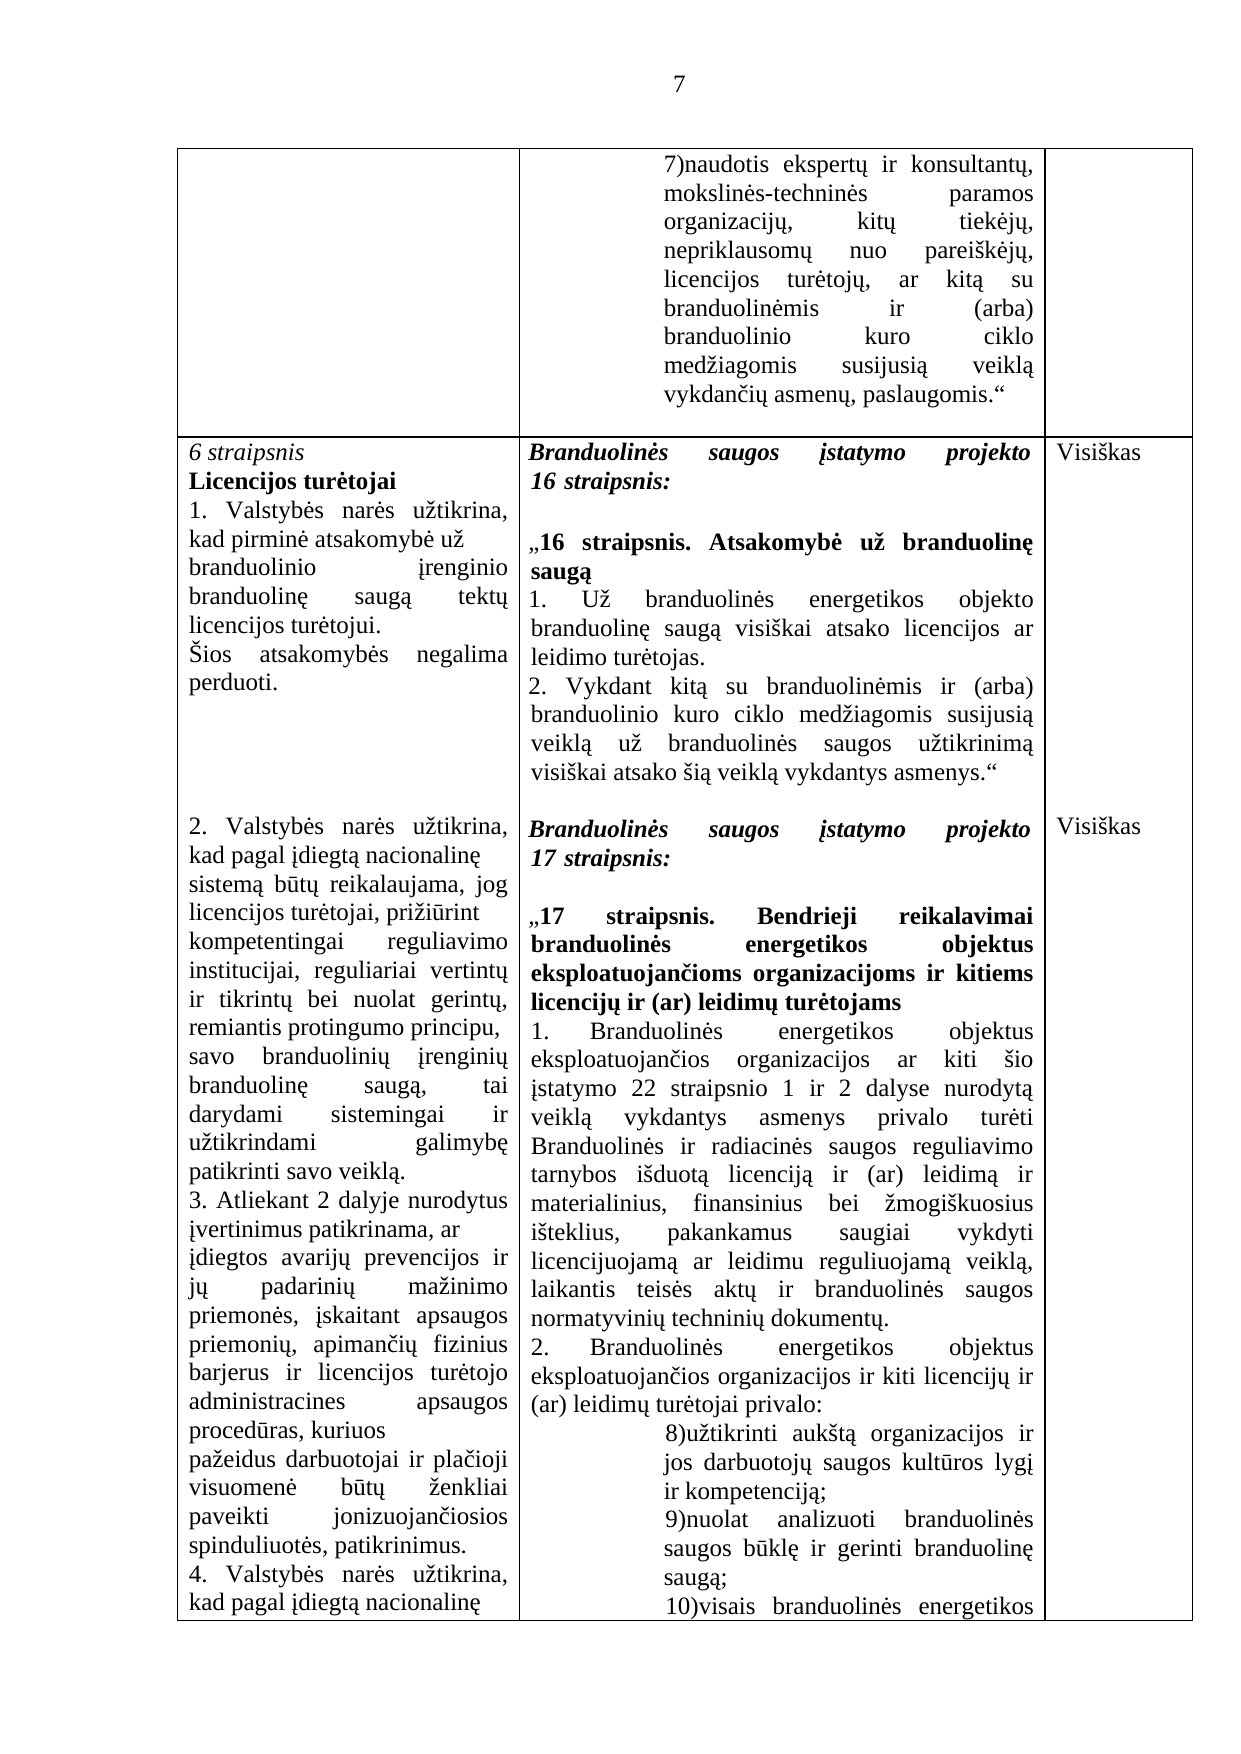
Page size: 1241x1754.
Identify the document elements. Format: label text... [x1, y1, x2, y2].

table_cell Branduolinės saugos įstatymo projekto 16 straipsnis: „16 straipsnis. Atsakomybė už branduolinę saugą 1. Už branduolinės energetikos objekto branduolinę saugą visiškai atsako licencijos ar leidimo turėtojas. 2. Vykdant kitą su branduolinėmis ir (arba) branduolinio kuro ciklo medžiagomis susijusią veiklą už branduolinės saugos užtikrinimą visiškai atsako šią veiklą vykdantys asmenys.“ Branduolinės saugos įstatymo projekto 17 straipsnis: „17 straipsnis. Bendrieji reikalavimai branduolinės energetikos objektus eksploatuojančioms organizacijoms ir kitiems licencijų ir (ar) leidimų turėtojams 1. Branduolinės energetikos objektus eksploatuojančios organizacijos ar kiti šio įstatymo 22 straipsnio 1 ir 2 dalyse nurodytą veiklą vykdantys asmenys privalo turėti Branduolinės ir radiacinės saugos reguliavimo tarnybos išduotą licenciją ir (ar) leidimą ir materialinius, finansinius bei žmogiškuosius išteklius, pakankamus saugiai vykdyti licencijuojamą ar leidimu reguliuojamą veiklą, laikantis teisės aktų ir branduolinės saugos normatyvinių techninių dokumentų. 2. Branduolinės energetikos objektus eksploatuojančios organizacijos ir kiti licencijų ir (ar) leidimų turėtojai privalo: užtikrinti aukštą organizacijos ir jos darbuotojų saugos kultūros lygį ir kompetenciją; nuolat analizuoti branduolinės saugos būklę ir gerinti branduolinę saugą; visais branduolinės energetikos [520, 438, 1044, 1619]
table_cell Visiškas Visiškas [1046, 438, 1192, 1619]
table_cell [1046, 149, 1192, 436]
table_cell 2. Siekdamos užtikrinti efektyvų kompetentingos reguliavimo institucijos nepriklausomumą nuo netinkamos įtakos jai priimant reguliavimo sprendimus, valstybės narės užtikrina, kad šios institucijos funkcijos būtų atskirtos nuo kitų įstaigų ar organizacijų, užsiimančių branduolinės energetikos vystymu ar panaudojimu, įskaitant elektros energijos gamybą, funkcijų. 3. Valstybės narės užtikrina, kad kompetentingai reguliavimo institucijai būtų suteikti teisiniai įgaliojimai ir žmogiškieji bei finansiniai ištekliai, būtini siekiant vykdyti įsipareigojimus, susijusius su 4 straipsnio 1 dalyje apibūdinta nacionaline sistema, teikiant deramą pirmumą saugai. Tai apima įgaliojimus ir išteklius, kurie būtini: a) reikalaujant, kad licencijos turėtojas laikytųsi nacionalinių branduolinės saugos reikalavimų ir atitinkamoje licencijoje nustatytų sąlygų; b) reikalaujant įrodyti, kad laikomasi tokių reikalavimų ir sąlygų, įskaitant pagal 6 straipsnio 2–5 dalis nustatytus reikalavimus; c) reguliavimo institucijai atliekant įvertinimus ir inspekcijas tikrinti, ar laikomasi tokių reikalavimų ir sąlygų; ir d) taikyti reguliuojamąsias poveikio priemones, įskaitant branduolinio įrenginio eksploatavimo sustabdymą laikantis sąlygų, kurios nustatomos pagal 4 straipsnio 1 dalyje apibūdintą nacionalinę sistemą. [178, 149, 519, 436]
table_cell 6 straipsnis Licencijos turėtojai 1. Valstybės narės užtikrina, kad pirminė atsakomybė už branduolinio įrenginio branduolinę saugą tektų licencijos turėtojui. Šios atsakomybės negalima perduoti. 2. Valstybės narės užtikrina, kad pagal įdiegtą nacionalinę sistemą būtų reikalaujama, jog licencijos turėtojai, prižiūrint kompetentingai reguliavimo institucijai, reguliariai vertintų ir tikrintų bei nuolat gerintų, remiantis protingumo principu, savo branduolinių įrenginių branduolinę saugą, tai darydami sistemingai ir užtikrindami galimybę patikrinti savo veiklą. 3. Atliekant 2 dalyje nurodytus įvertinimus patikrinama, ar įdiegtos avarijų prevencijos ir jų padarinių mažinimo priemonės, įskaitant apsaugos priemonių, apimančių fizinius barjerus ir licencijos turėtojo administracines apsaugos procedūras, kuriuos pažeidus darbuotojai ir plačioji visuomenė būtų ženkliai paveikti jonizuojančiosios spinduliuotės, patikrinimus. 4. Valstybės narės užtikrina, kad pagal įdiegtą nacionalinę [178, 438, 519, 1619]
table_cell Branduolinės saugos įstatymo 3 straipsnio 1 dalies 2 punktas: „2) branduolinės saugos valstybinio reguliavimo principas. Saugai užtikrinti turi būti sukurta ir palaikoma efektyvi teisinio reguliavimo bei valstybinio valdymo struktūra, apimanti ir nepriklausomą veiklos branduolinėje energetikoje, kitos veiklos su branduolinėmis ir branduolinio kuro ciklo medžiagomis valstybinį reguliavimą ir priežiūrą vykdančią instituciją;“ Branduolinės saugos įstatymo 12 straipsnio 1 dalis: „12 Branduolinės ir radiacinės saugos reguliavimo tarnybos teisės, vykdant branduolinės saugos valstybinį reguliavimą ir priežiūrą Branduolinės ir radiacinės saugos reguliavimo tarnyba, vykdydama jai pavestas branduolinės saugos valstybinio reguliavimo ir priežiūros funkcijas, turi teisę: išduoti licencijas ir leidimus, panaikinti licencijų ir leidimų galiojimą, sustabdyti licencijų ir leidimų galiojimą, panaikinti licencijos ir leidimo galiojimo sustabdymą, nustatyti ir keisti licencijų ir leidimų sąlygas; priežiūros tikslais vykdydami patikrinimus bei inspekcijas Branduolinės ir radiacinės saugos reguliavimo tarnybos įgalioti darbuotojai turi teisę lankytis branduolinės energetikos objekte, jo statybos vietoje (aikštelėje) arba licencijuojamos veiklos vykdymo vietoje bet kuriuo metu; taikyti šiame įstatyme ir kituose įstatymuose numatytas poveikio priemones; gauti iš branduolinės energetikos objekto projektą įgyvendinančių asmenų, pareiškėjų ir licencijos turėtojų, jiems paslaugas teikiančių, prekes tiekiančių, darbus vykdančių, ar kitą su branduolinėmis ir (arba) branduolinio kuro ciklo medžiagomis susijusią veiklą vykdančių asmenų visą branduolinės saugos įvertinimui reikalingą informaciją; įstatymų ir kitų teisės aktų nustatyta tvarka gauti branduolinės saugos reguliavimui ir iš Lietuvos Respublikos prisiimtų branduolinio ginklo neplatinimo ir kitų tarptautinių įsipareigojimų kylančių reikalavimų vykdymo priežiūrai reikalingą informaciją ir dokumentus iš tokia informacija ar dokumentais disponuojančių asmenų; koordinuoti veiksmus su kitomis valstybės valdymo ir (ar) savivaldybių institucijomis, jei tai yra reikalinga branduolinės saugos reguliavimo funkcijoms vykdyti; naudotis ekspertų ir konsultantų, mokslinės-techninės paramos organizacijų, kitų tiekėjų, nepriklausomų nuo pareiškėjų, licencijos turėtojų, ar kitą su branduolinėmis ir (arba) branduolinio kuro ciklo medžiagomis susijusią veiklą vykdančių asmenų, paslaugomis.“ [520, 149, 1044, 436]
